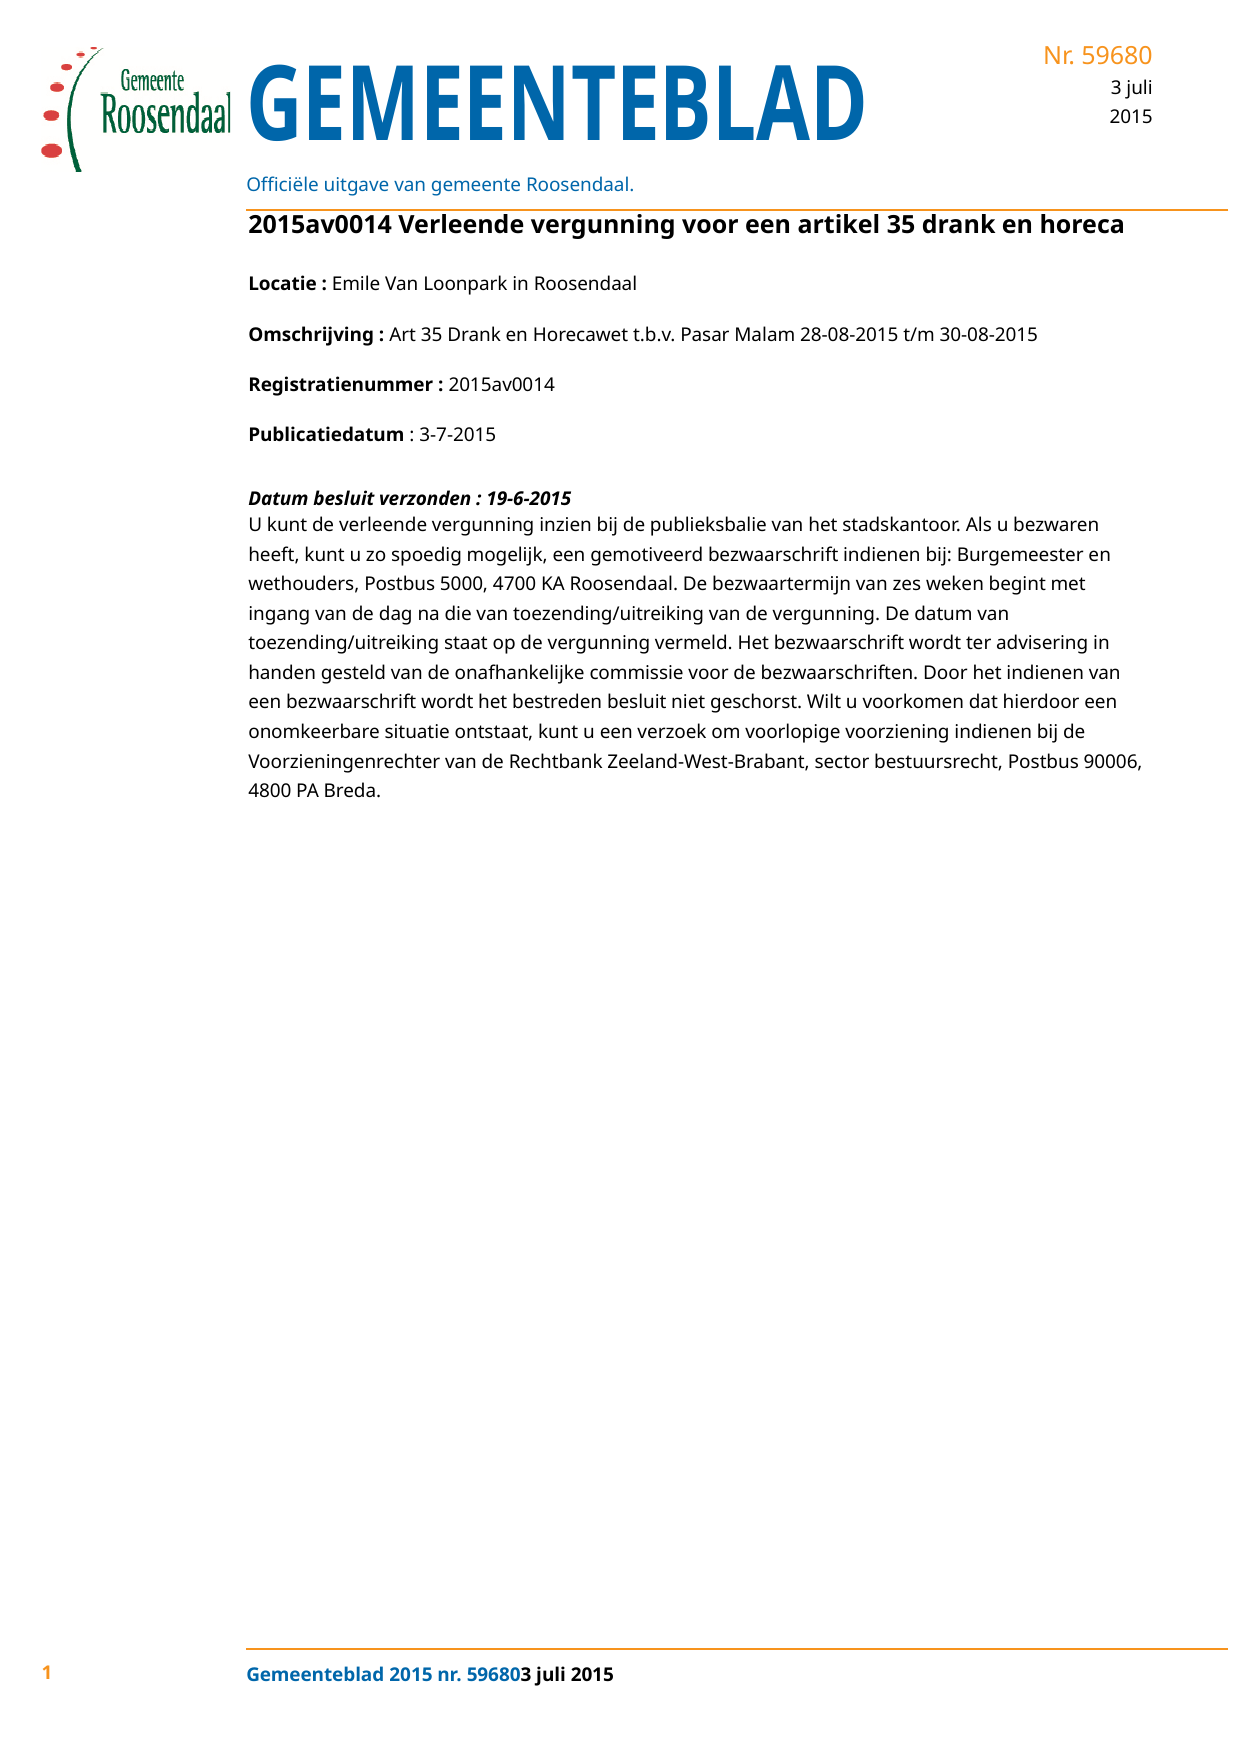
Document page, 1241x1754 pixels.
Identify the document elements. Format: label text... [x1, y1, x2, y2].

text Locatie : Emile Van Loonpark in Roosendaal [248, 270, 1152, 296]
text U kunt de verleende vergunning inzien bij de publieksbalie van het stadskantoor. Als u bezwaren heeft, kunt u zo spoedig mogelijk, een gemotiveerd bezwaarschrift indienen bij: Burgemeester en wethouders, Postbus 5000, 4700 KA Roosendaal. De bezwaartermijn van zes weken begint met ingang van de dag na die van toezending/uitreiking van de vergunning. De datum van toezending/uitreiking staat op de vergunning vermeld. Het bezwaarschrift wordt ter advisering in handen gesteld van de onafhankelijke commissie voor de bezwaarschriften. Door het indienen van een bezwaarschrift wordt het bestreden besluit niet geschorst. Wilt u voorkomen dat hierdoor een onomkeerbare situatie ontstaat, kunt u een verzoek om voorlopige voorziening indienen bij de Voorzieningenrechter van de Rechtbank Zeeland-West-Brabant, sector bestuursrecht, Postbus 90006, 4800 PA Breda. [248, 511, 1152, 803]
picture [41, 47, 231, 172]
text Datum besluit verzonden : 19-6-2015 [248, 486, 1152, 511]
text Omschrijving : Art 35 Drank en Horecawet t.b.v. Pasar Malam 28-08-2015 t/m 30-08-2015 [248, 321, 1152, 346]
text Publicatiedatum : 3-7-2015 [248, 422, 1152, 447]
text Registratienummer : 2015av0014 [248, 371, 1152, 397]
text 2015av0014 Verleende vergunning voor een artikel 35 drank en horeca [248, 211, 1152, 241]
